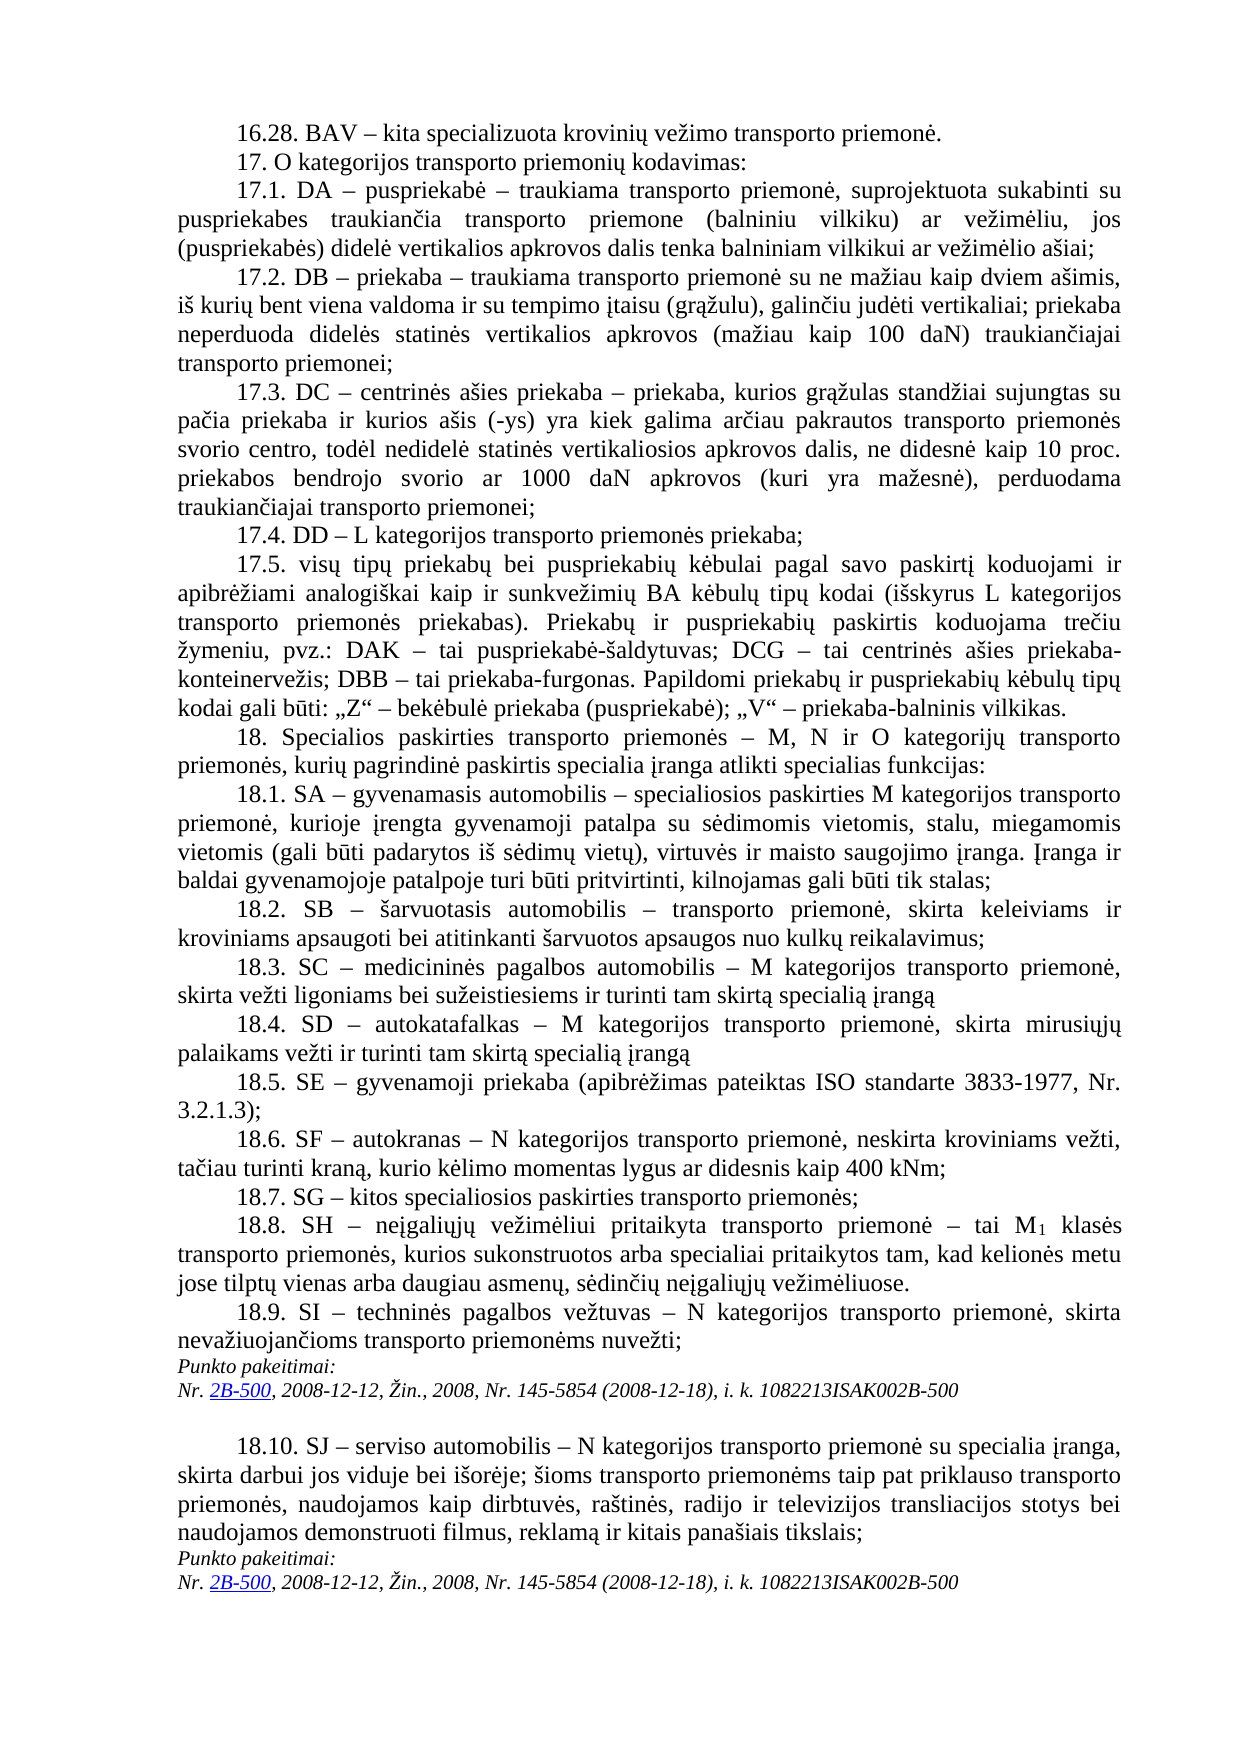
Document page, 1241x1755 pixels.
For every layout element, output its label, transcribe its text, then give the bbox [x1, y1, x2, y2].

text 18.6. SF – autokranas – N kategorijos transporto priemonė, neskirta kroviniams vežti, tačiau turinti kraną, kurio kėlimo momentas lygus ar didesnis kaip 400 kNm; [177, 1124, 1122, 1182]
text Punkto pakeitimai: [177, 1546, 1122, 1570]
text 17. O kategorijos transporto priemonių kodavimas: [177, 147, 1122, 176]
text 18.10. SJ – serviso automobilis – N kategorijos transporto priemonė su specialia įranga, skirta darbui jos viduje bei išorėje; šioms transporto priemonėms taip pat priklauso transporto priemonės, naudojamos kaip dirbtuvės, raštinės, radijo ir televizijos transliacijos stotys bei naudojamos demonstruoti filmus, reklamą ir kitais panašiais tikslais; [177, 1431, 1122, 1546]
text 18. Specialios paskirties transporto priemonės – M, N ir O kategorijų transporto priemonės, kurių pagrindinė paskirtis specialia įranga atlikti specialias funkcijas: [177, 722, 1122, 779]
text 17.5. visų tipų priekabų bei puspriekabių kėbulai pagal savo paskirtį koduojami ir apibrėžiami analogiškai kaip ir sunkvežimių BA kėbulų tipų kodai (išskyrus L kategorijos transporto priemonės priekabas). Priekabų ir puspriekabių paskirtis koduojama trečiu žymeniu, pvz.: DAK – tai puspriekabė-šaldytuvas; DCG – tai centrinės ašies priekaba-konteinervežis; DBB – tai priekaba-furgonas. Papildomi priekabų ir puspriekabių kėbulų tipų kodai gali būti: „Z“ – bekėbulė priekaba (puspriekabė); „V“ – priekaba-balninis vilkikas. [177, 549, 1122, 722]
text 18.8. SH – neįgaliųjų vežimėliui pritaikyta transporto priemonė – tai M1 klasės transporto priemonės, kurios sukonstruotos arba specialiai pritaikytos tam, kad kelionės metu jose tilptų vienas arba daugiau asmenų, sėdinčių neįgaliųjų vežimėliuose. [177, 1211, 1122, 1297]
text Nr. 2B-500, 2008-12-12, Žin., 2008, Nr. 145-5854 (2008-12-18), i. k. 1082213ISAK002B-500 [177, 1570, 1122, 1594]
text Punkto pakeitimai: [177, 1354, 1122, 1378]
text 17.3. DC – centrinės ašies priekaba – priekaba, kurios grąžulas standžiai sujungtas su pačia priekaba ir kurios ašis (-ys) yra kiek galima arčiau pakrautos transporto priemonės svorio centro, todėl nedidelė statinės vertikaliosios apkrovos dalis, ne didesnė kaip 10 proc. priekabos bendrojo svorio ar 1000 daN apkrovos (kuri yra mažesnė), perduodama traukiančiajai transporto priemonei; [177, 377, 1122, 521]
text 17.1. DA – puspriekabė – traukiama transporto priemonė, suprojektuota sukabinti su puspriekabes traukiančia transporto priemone (balniniu vilkiku) ar vežimėliu, jos (puspriekabės) didelė vertikalios apkrovos dalis tenka balniniam vilkikui ar vežimėlio ašiai; [177, 176, 1122, 262]
text Nr. 2B-500, 2008-12-12, Žin., 2008, Nr. 145-5854 (2008-12-18), i. k. 1082213ISAK002B-500 [177, 1378, 1122, 1402]
text 18.5. SE – gyvenamoji priekaba (apibrėžimas pateiktas ISO standarte 3833-1977, Nr. 3.2.1.3); [177, 1067, 1122, 1124]
text 18.7. SG – kitos specialiosios paskirties transporto priemonės; [177, 1182, 1122, 1211]
text 18.3. SC – medicininės pagalbos automobilis – M kategorijos transporto priemonė, skirta vežti ligoniams bei sužeistiesiems ir turinti tam skirtą specialią įrangą [177, 952, 1122, 1009]
text 18.1. SA – gyvenamasis automobilis – specialiosios paskirties M kategorijos transporto priemonė, kurioje įrengta gyvenamoji patalpa su sėdimomis vietomis, stalu, miegamomis vietomis (gali būti padarytos iš sėdimų vietų), virtuvės ir maisto saugojimo įranga. Įranga ir baldai gyvenamojoje patalpoje turi būti pritvirtinti, kilnojamas gali būti tik stalas; [177, 779, 1122, 894]
text 17.4. DD – L kategorijos transporto priemonės priekaba; [177, 521, 1122, 549]
text 17.2. DB – priekaba – traukiama transporto priemonė su ne mažiau kaip dviem ašimis, iš kurių bent viena valdoma ir su tempimo įtaisu (grąžulu), galinčiu judėti vertikaliai; priekaba neperduoda didelės statinės vertikalios apkrovos (mažiau kaip 100 daN) traukiančiajai transporto priemonei; [177, 262, 1122, 377]
text 18.4. SD – autokatafalkas – M kategorijos transporto priemonė, skirta mirusiųjų palaikams vežti ir turinti tam skirtą specialią įrangą [177, 1009, 1122, 1067]
text 18.9. SI – techninės pagalbos vežtuvas – N kategorijos transporto priemonė, skirta nevažiuojančioms transporto priemonėms nuvežti; [177, 1297, 1122, 1354]
text 16.28. BAV – kita specializuota krovinių vežimo transporto priemonė. [177, 118, 1122, 147]
text 18.2. SB – šarvuotasis automobilis – transporto priemonė, skirta keleiviams ir kroviniams apsaugoti bei atitinkanti šarvuotos apsaugos nuo kulkų reikalavimus; [177, 894, 1122, 952]
